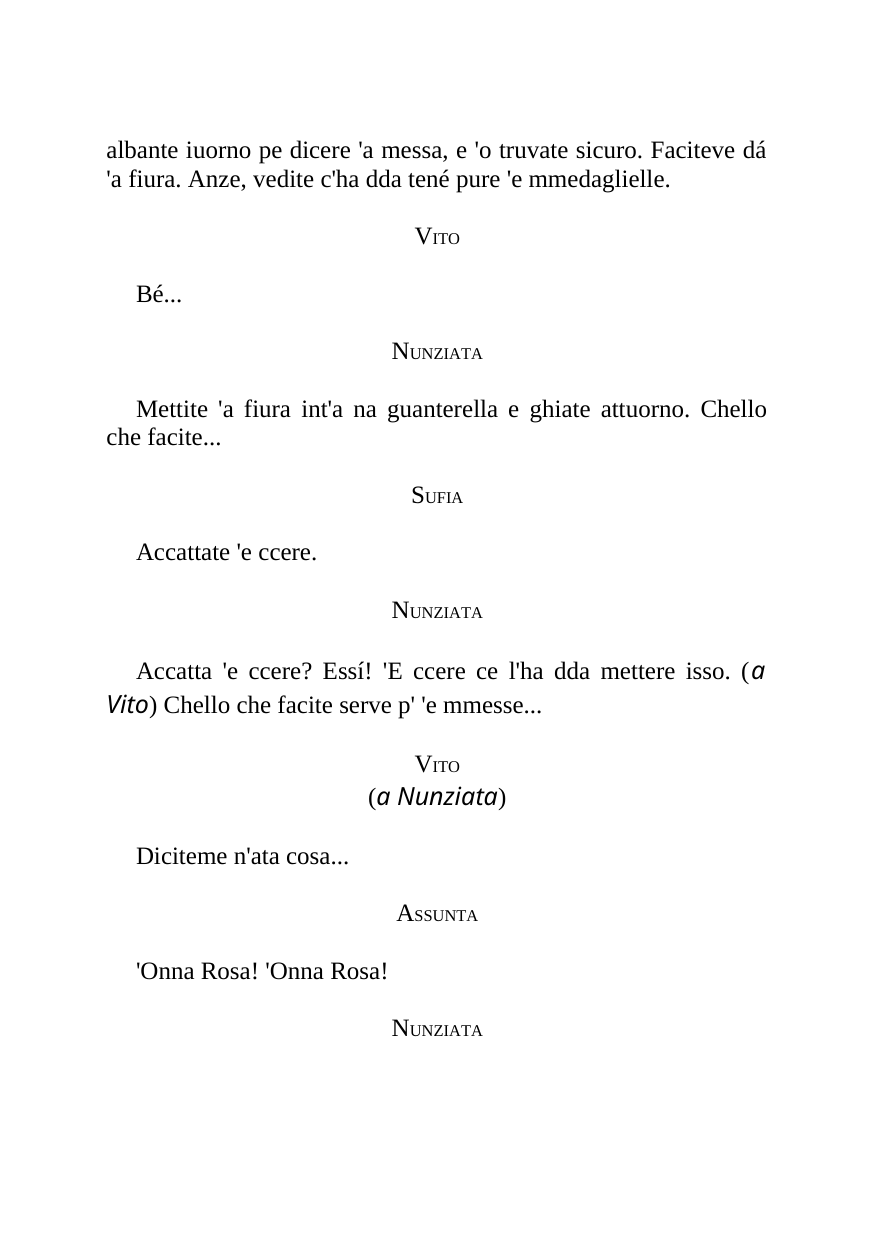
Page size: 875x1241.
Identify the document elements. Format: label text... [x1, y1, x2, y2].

text Bé... [106, 279, 768, 307]
text Accatta 'e ccere? Essí! 'E ccere ce l'ha dda mettere isso. (a Vito) Chello che facite serve p' 'e mmesse... [106, 652, 768, 721]
text Vito [106, 749, 768, 778]
text Sufia [106, 480, 768, 509]
text Assunta [106, 898, 768, 927]
text Nunziata [106, 336, 768, 365]
text 'Onna Rosa! 'Onna Rosa! [106, 956, 768, 985]
text Nunziata [106, 1013, 768, 1042]
text albante iuorno pe dicere 'a messa, e 'o truvate sicuro. Faciteve dá 'a fiura. Anze, vedite c'ha dda tené pure 'e mmedaglielle. [106, 135, 768, 192]
text Accattate 'e ccere. [106, 537, 768, 566]
text Nunziata [106, 595, 768, 624]
text (a Nunziata) [106, 778, 768, 812]
text Vito [106, 221, 768, 250]
text Mettite 'a fiura int'a na guanterella e ghiate attuorno. Chello che facite... [106, 394, 768, 451]
text Diciteme n'ata cosa... [106, 841, 768, 870]
